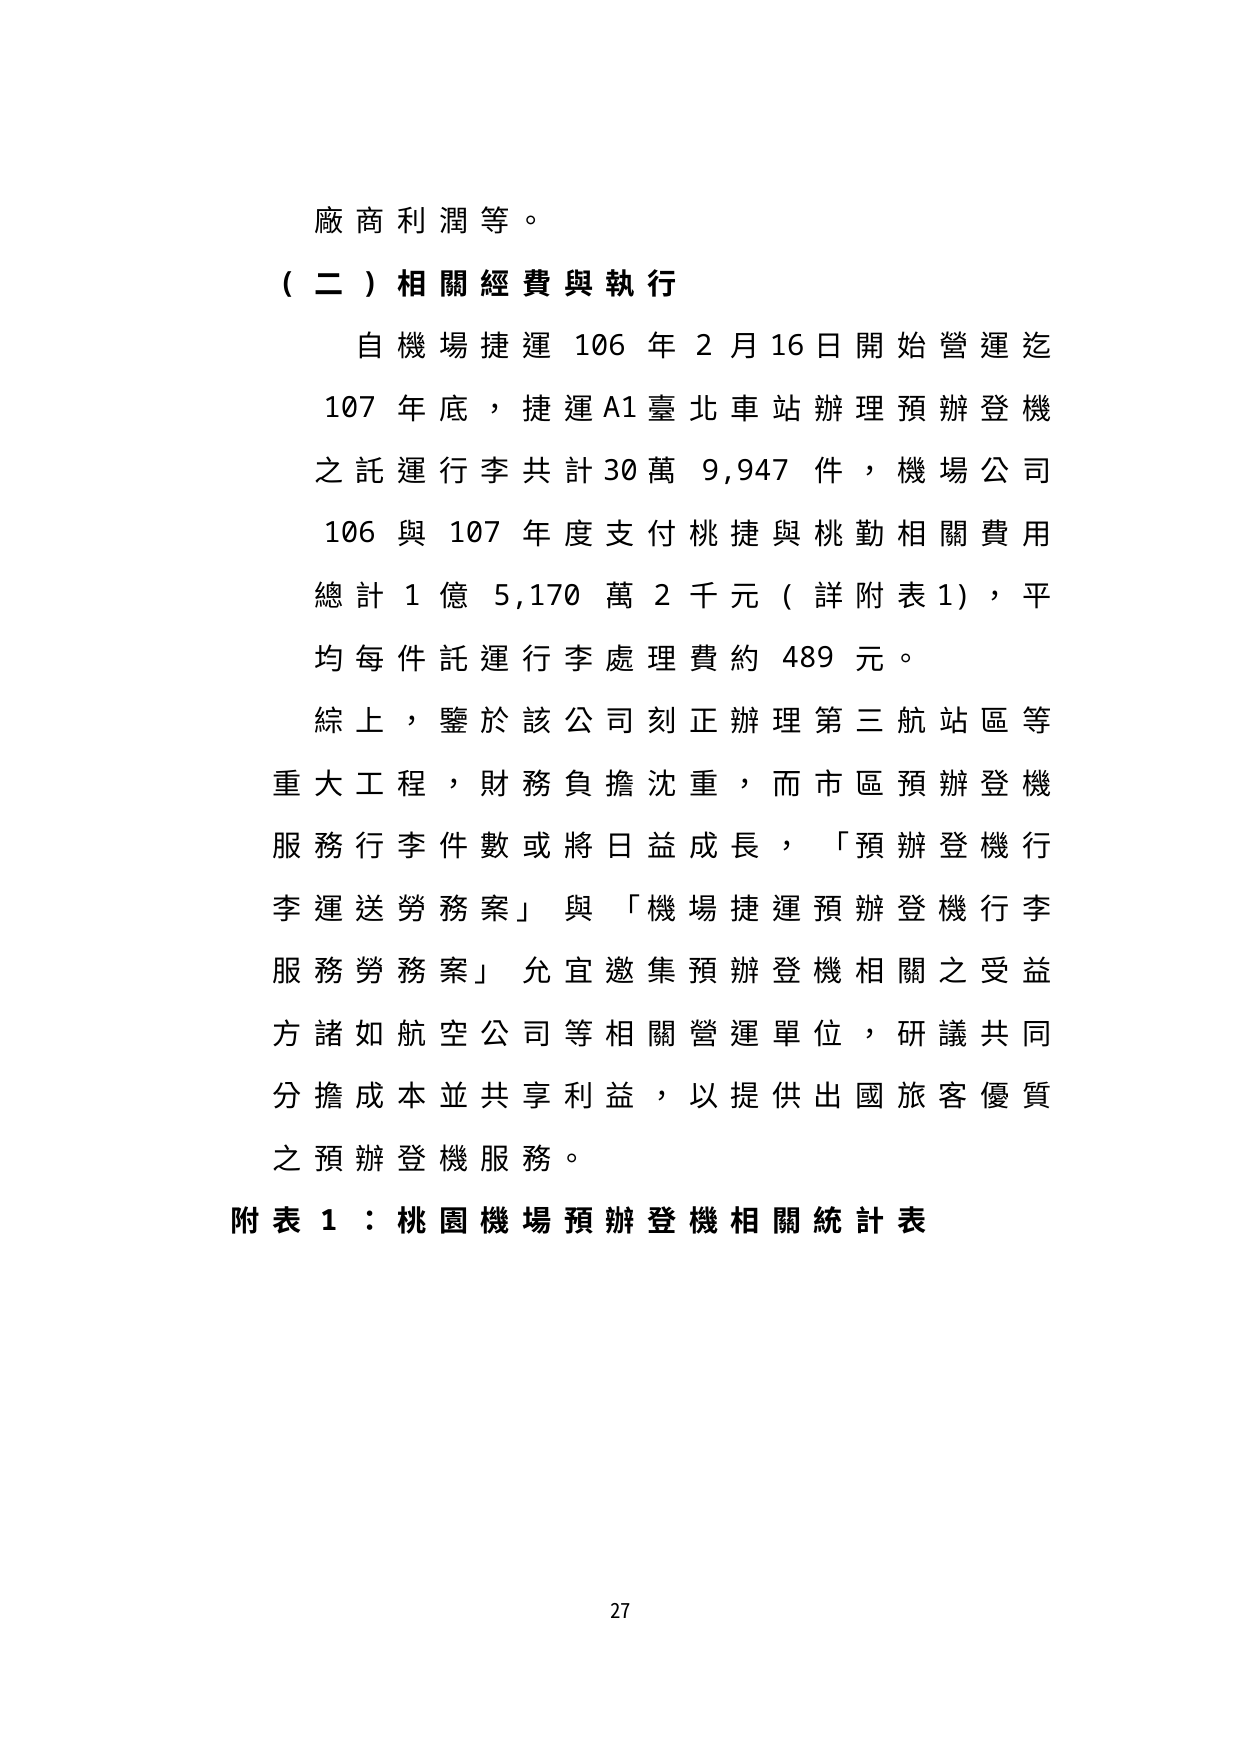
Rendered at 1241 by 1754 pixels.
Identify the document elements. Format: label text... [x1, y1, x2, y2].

text 自機場捷運106年2月16日開始營運迄107年底，捷運A1臺北車站辦理預辦登機之託運行李共計30萬9,947件，機場公司106與107年度支付桃捷與桃勤相關費用總計1億5,170萬2千元(詳附表1)，平均每件託運行李處理費約489元。 [271, 302, 1058, 677]
text 附表1：桃園機場預辦登機相關統計表 [183, 1177, 1087, 1240]
text 2.機場捷運預辦登機行李服務勞務案：為於捷運A1臺北車站提供市區預辦登機服務，機場公司與桃園航勤公司(以下簡稱桃勤)簽訂契約，執行預辦登機民眾之託運行李協助安檢、上下捷運行李車廂，以及銜接至桃園機場行李處理作業。契約價金包括專案經理等人薪資、辦公室租金、廠商利潤等。 [271, 177, 1058, 240]
text 綜上，鑒於該公司刻正辦理第三航站區等重大工程，財務負擔沈重，而市區預辦登機服務行李件數或將日益成長，「預辦登機行李運送勞務案」與「機場捷運預辦登機行李服務勞務案」允宜邀集預辦登機相關之受益方諸如航空公司等相關營運單位，研議共同分擔成本並共享利益，以提供出國旅客優質之預辦登機服務。 [242, 677, 1058, 1177]
text (二)相關經費與執行 [242, 240, 1058, 302]
